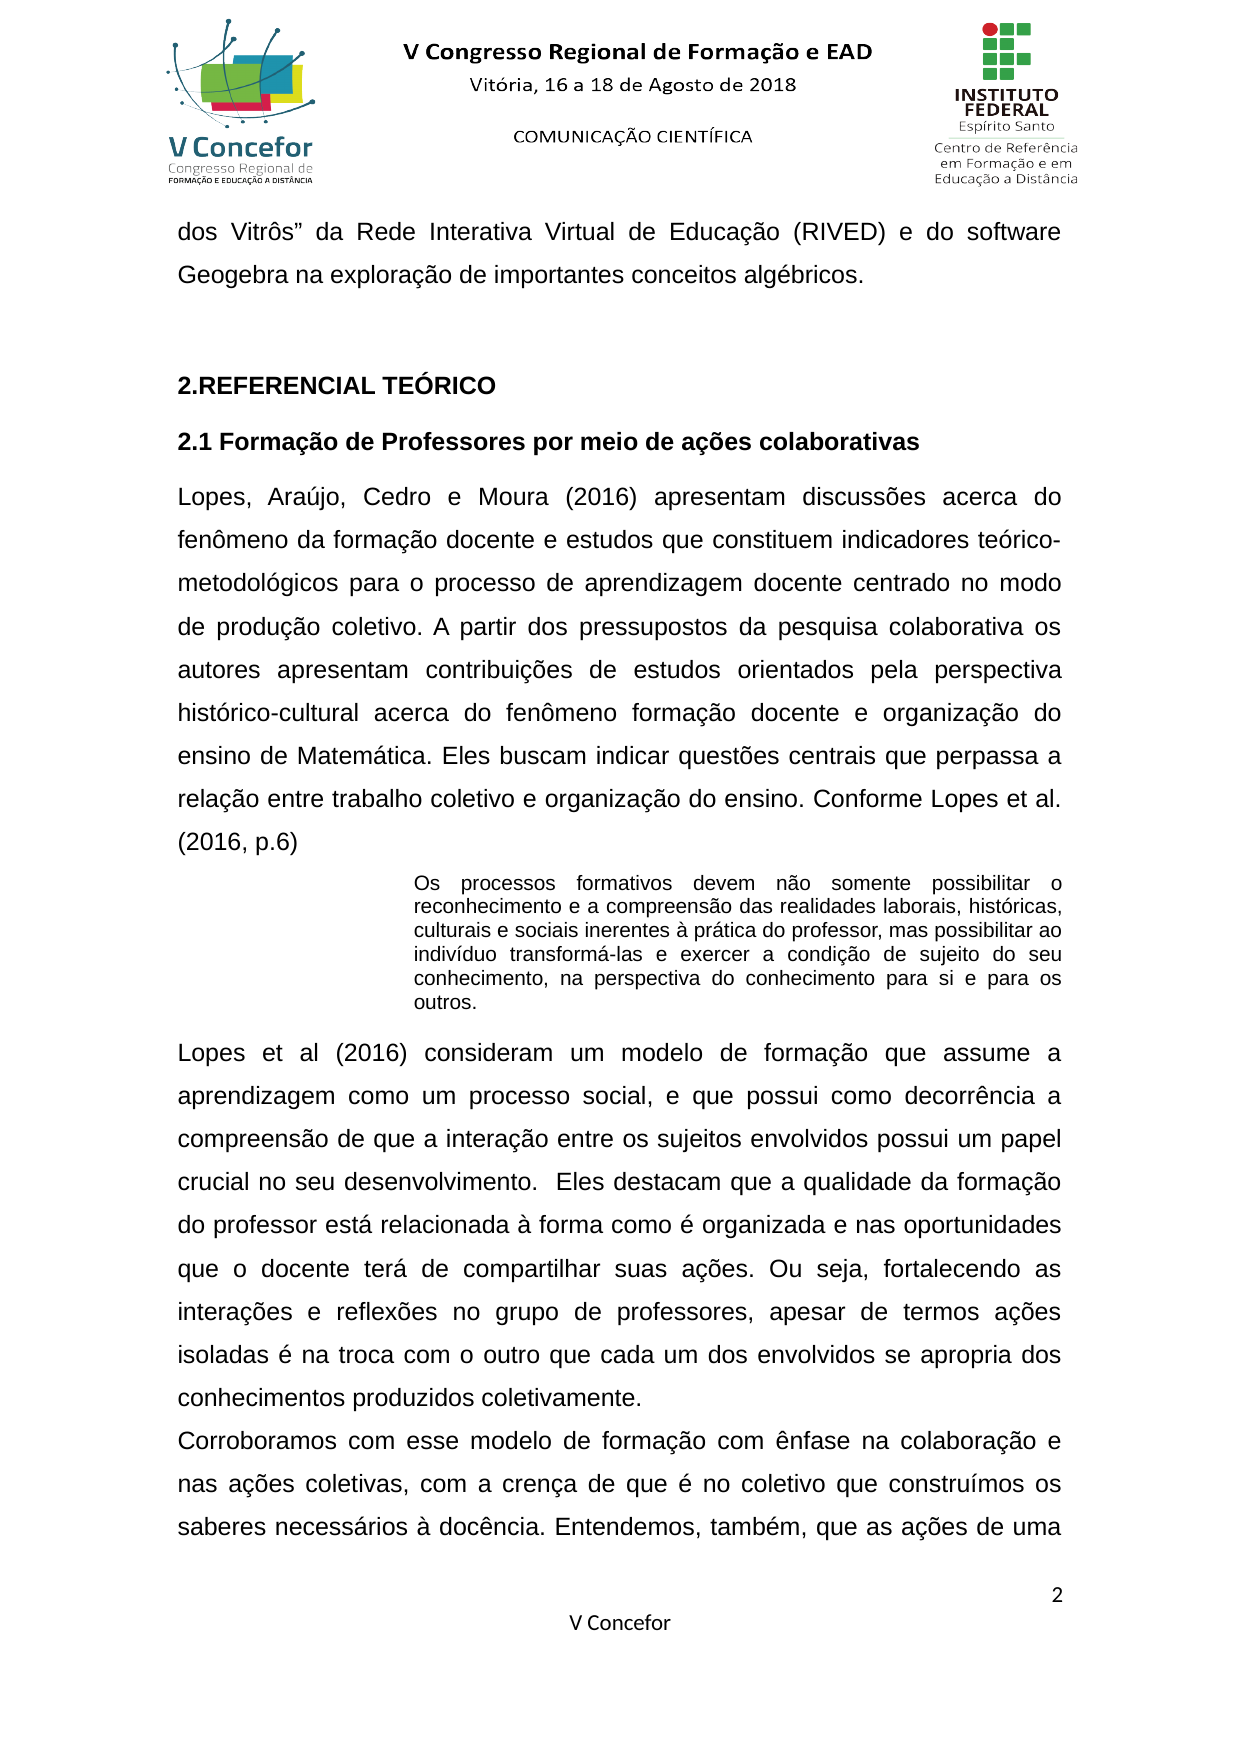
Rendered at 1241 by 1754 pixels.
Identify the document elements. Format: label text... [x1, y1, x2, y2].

text Corroboramos com esse modelo de formação com ênfase na colaboração e nas ações coletivas, com a crença de que é no coletivo que construímos os saberes necessários à docência. Entendemos, também, que as ações de uma [177, 1426, 1063, 1541]
list REFERENCIAL TEÓRICO [177, 371, 1063, 400]
picture [137, 6, 1108, 200]
text Lopes, Araújo, Cedro e Moura (2016) apresentam discussões acerca do fenômeno da formação docente e estudos que constituem indicadores teórico-metodológicos para o processo de aprendizagem docente centrado no modo de produção coletivo. A partir dos pressupostos da pesquisa colaborativa os autores apresentam contribuições de estudos orientados pela perspectiva histórico-cultural acerca do fenômeno formação docente e organização do ensino de Matemática. Eles buscam indicar questões centrais que perpassa a relação entre trabalho coletivo e organização do ensino. Conforme Lopes et al. (2016, p.6) [177, 482, 1063, 856]
text dos Vitrôs” da Rede Interativa Virtual de Educação (RIVED) e do software Geogebra na exploração de importantes conceitos algébricos. [177, 217, 1063, 288]
text Lopes et al (2016) consideram um modelo de formação que assume a aprendizagem como um processo social, e que possui como decorrência a compreensão de que a interação entre os sujeitos envolvidos possui um papel crucial no seu desenvolvimento. Eles destacam que a qualidade da formação do professor está relacionada à forma como é organizada e nas oportunidades que o docente terá de compartilhar suas ações. Ou seja, fortalecendo as interações e reflexões no grupo de professores, apesar de termos ações isoladas é na troca com o outro que cada um dos envolvidos se apropria dos conhecimentos produzidos coletivamente. [177, 1038, 1063, 1412]
text 2.1 Formação de Professores por meio de ações colaborativas [177, 427, 1063, 455]
text Os processos formativos devem não somente possibilitar o reconhecimento e a compreensão das realidades laborais, históricas, culturais e sociais inerentes à prática do professor, mas possibilitar ao indivíduo transformá-las e exercer a condição de sujeito do seu conhecimento, na perspectiva do conhecimento para si e para os outros. [413, 870, 1063, 1014]
